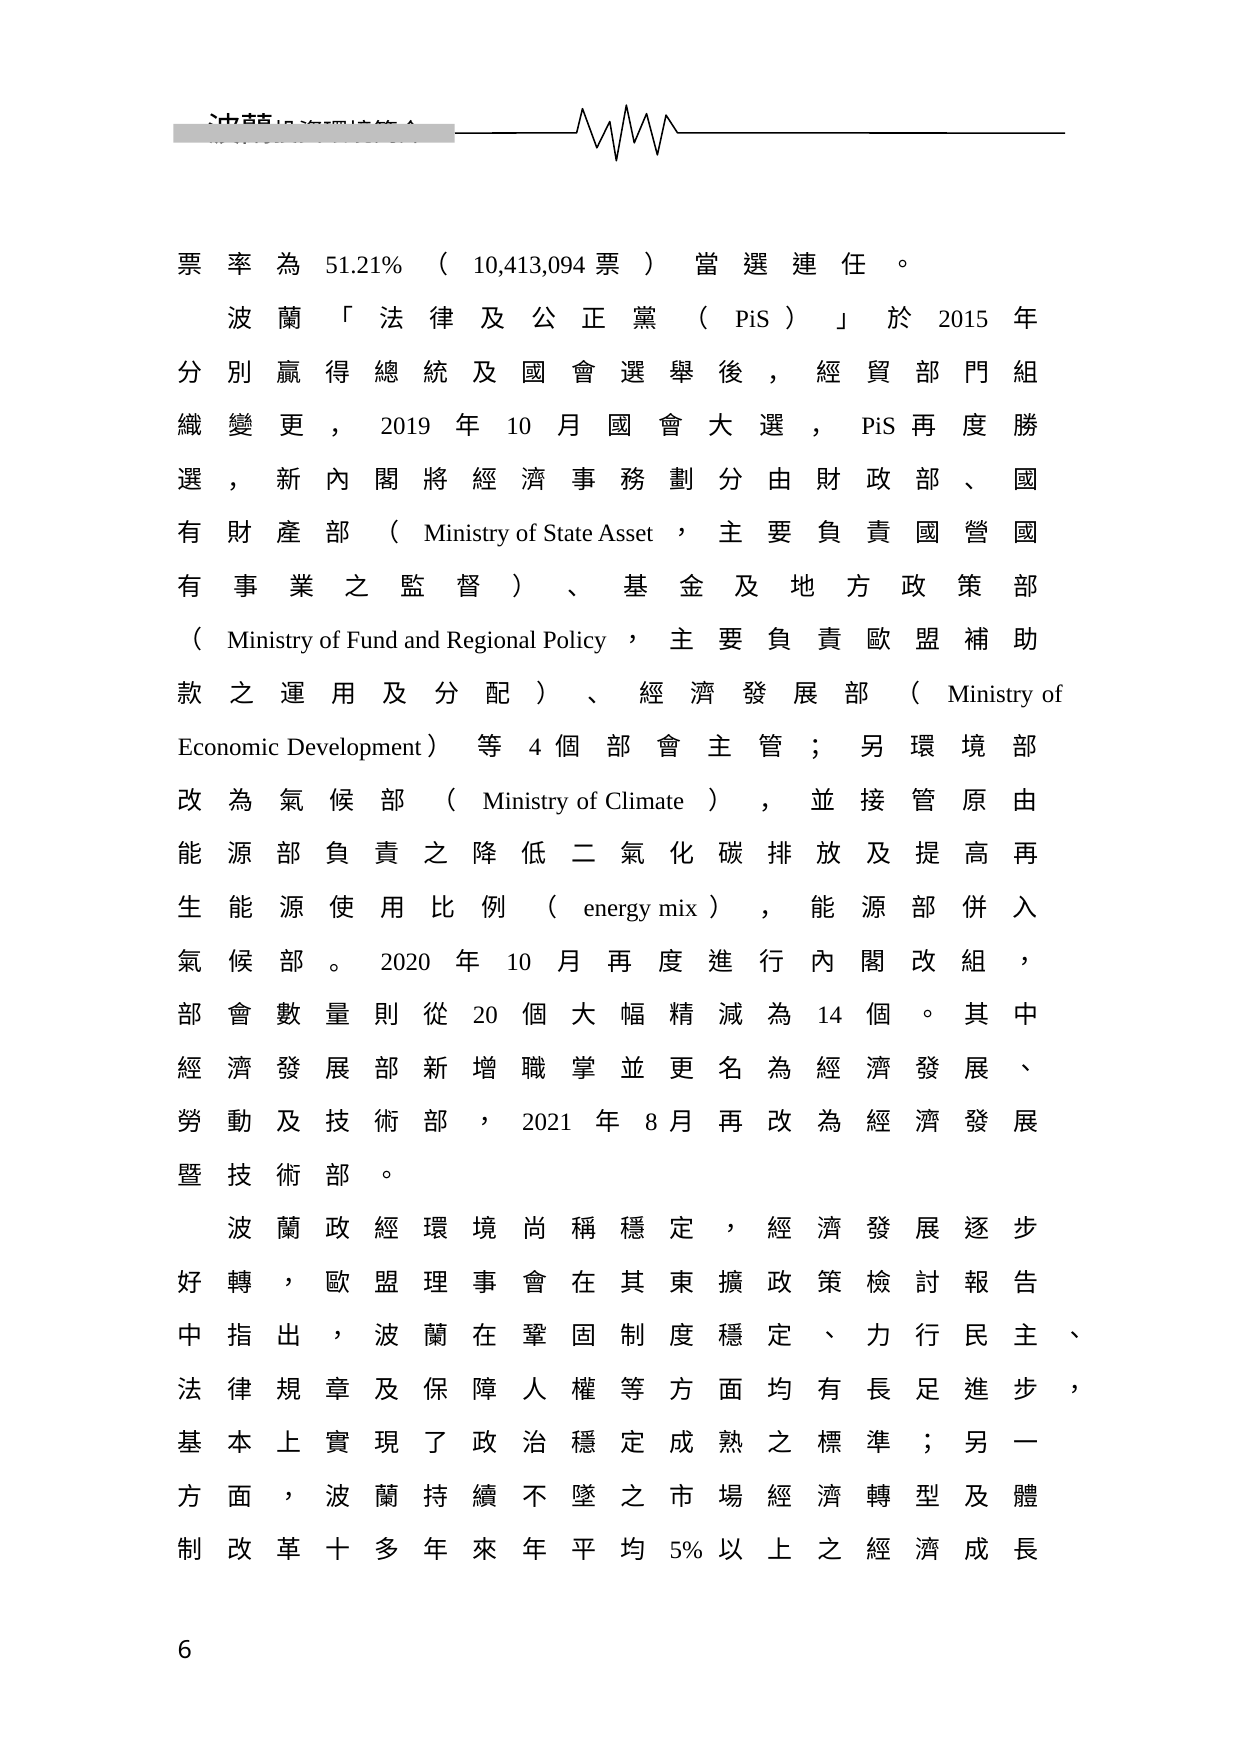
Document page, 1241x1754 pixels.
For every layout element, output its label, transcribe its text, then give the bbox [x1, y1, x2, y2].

text 波蘭政經環境尚稱穩定，經濟發展逐步好轉，歐盟理事會在其東擴政策檢討報告中指出，波蘭在鞏固制度穩定、力行民主、法律規章及保障人權等方面均有長足進步，基本上實現了政治穩定成熟之標準；另一方面，波蘭持續不墜之市場經濟轉型及體制改革十多年來年平均5%以上之經濟成長率，亦充分展現其經濟發展穩定，有利於投資經商之特色。雖然自2008年起因為金融風暴及歐債危機影響，經濟成長減緩，但相對歐洲其他國家仍為正成長，隨著全球景氣好轉及利用歐盟補助款加強投資基礎建設，波蘭近年經濟持續快速成長。 [178, 1200, 1063, 1575]
text 波蘭「法律及公正黨（PiS）」於2015年分別贏得總統及國會選舉後，經貿部門組織變更，2019年10月國會大選，PiS再度勝選，新內閣將經濟事務劃分由財政部、國有財產部（Ministry of State Asset，主要負責國營國有事業之監督）、基金及地方政策部（Ministry of Fund and Regional Policy，主要負責歐盟補助款之運用及分配）、經濟發展部（Ministry of Economic Development）等4個部會主管；另環境部改為氣候部（Ministry of Climate），並接管原由能源部負責之降低二氣化碳排放及提高再生能源使用比例（energy mix），能源部併入氣候部。2020年10月再度進行內閣改組，部會數量則從20個大幅精減為14個。其中經濟發展部新增職掌並更名為經濟發展、勞動及技術部，2021年8月再改為經濟發展暨技術部。 [178, 290, 1063, 1200]
text 總統由人民普選產生，任期5年，連選得連任1次。總統代表國家最高權力，維護國家憲法及安全。總理由總統提名，部長則由總理提名請總統任命，總統府的行政機構為總統辦公室。最近一次總統選舉，波蘭原訂2020年5月10日舉行，因爆發「嚴重特殊傳染性肺炎」（COVID-19）大流行，而延後至6月29日舉行，因投票結果各候選人得票率均未超過50%，故於7月12日進行第二回合投票，由現任總統Andrzej Duda以得票率為51.21%（10,413,094票）當選連任。 [178, 236, 1063, 290]
